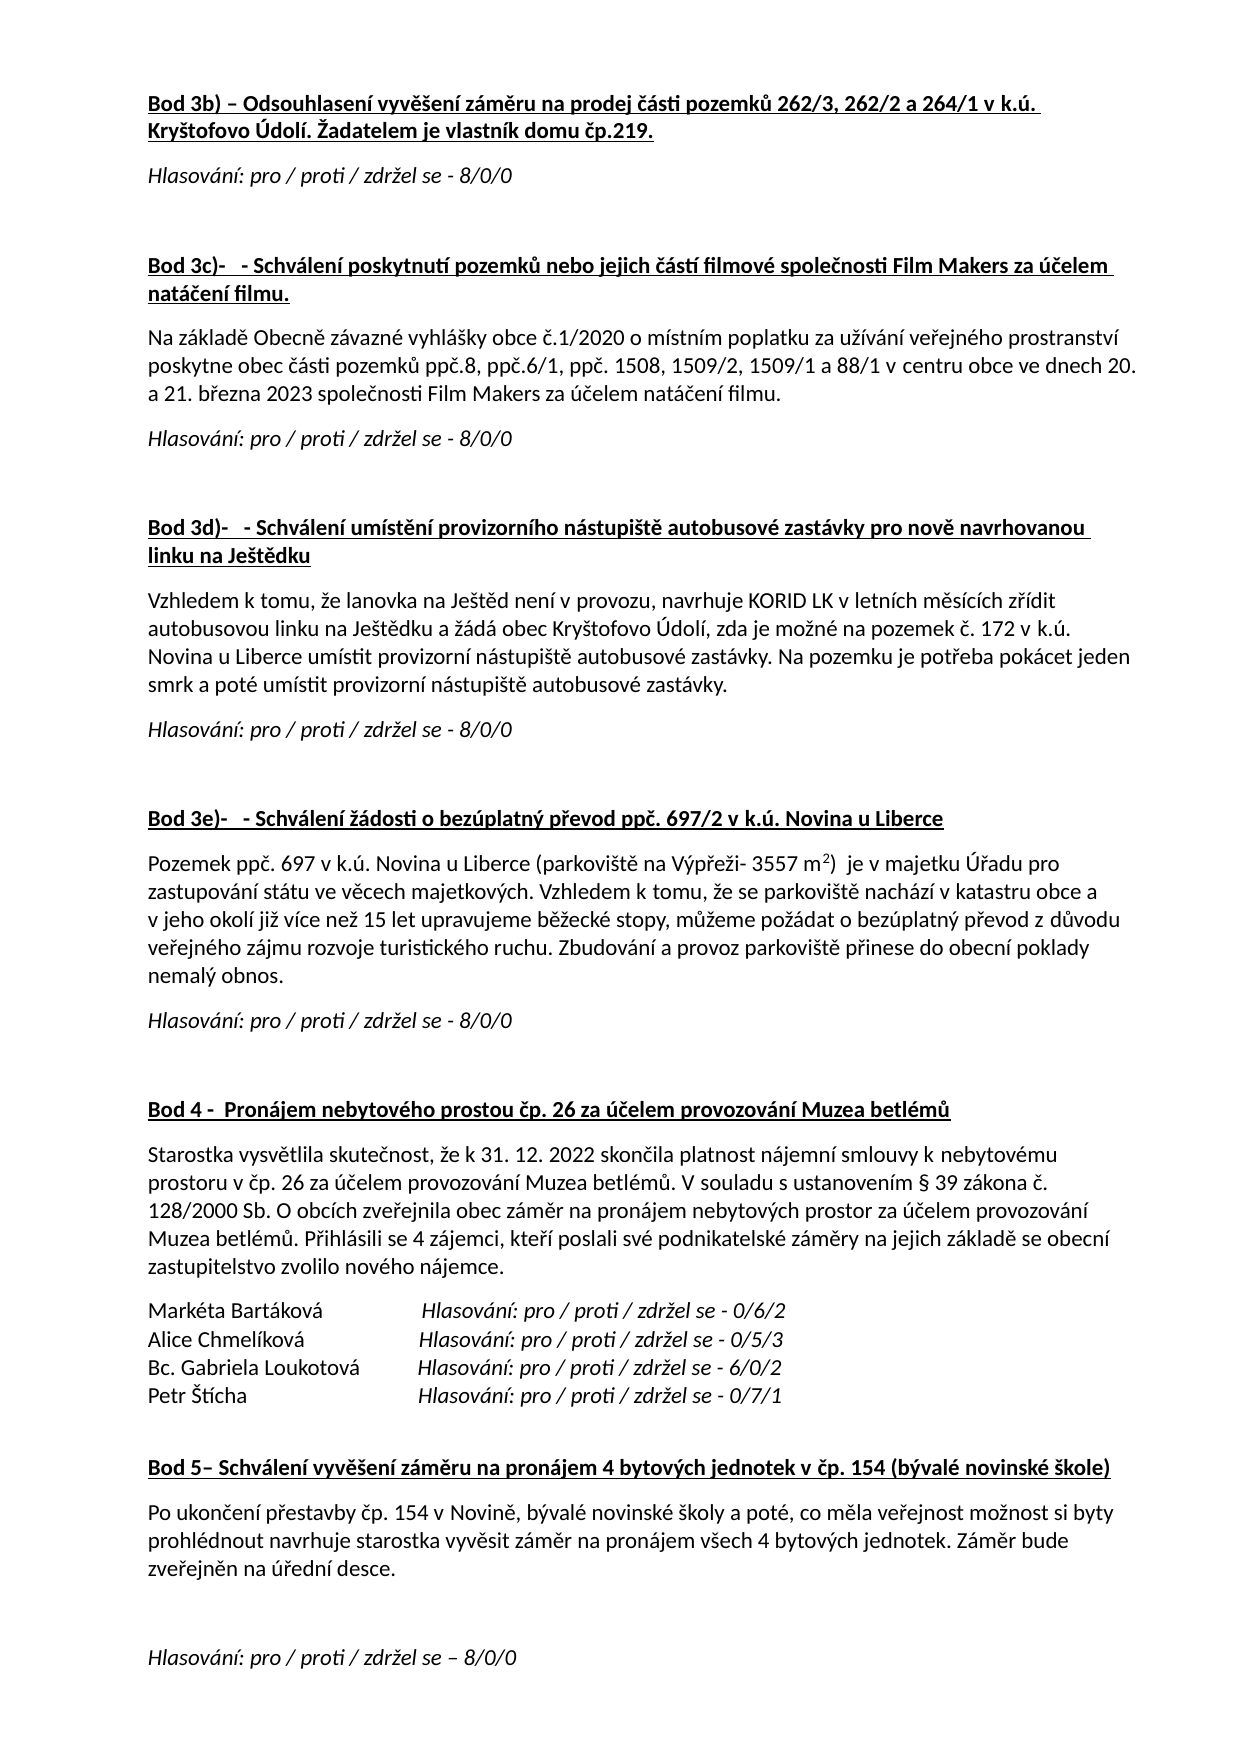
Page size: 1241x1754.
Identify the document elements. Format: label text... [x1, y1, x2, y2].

text Alice Chmelíková Hlasování: pro / proti / zdržel se - 0/5/3 [148, 1325, 1137, 1353]
text Po ukončení přestavby čp. 154 v Novině, bývalé novinské školy a poté, co měla veřejnost možnost si byty prohlédnout navrhuje starostka vyvěsit záměr na pronájem všech 4 bytových jednotek. Záměr bude zveřejněn na úřední desce. [148, 1498, 1137, 1582]
text Bod 4 - Pronájem nebytového prostou čp. 26 za účelem provozování Muzea betlémů [148, 1095, 1137, 1123]
text Hlasování: pro / proti / zdržel se - 8/0/0 [148, 715, 1137, 743]
text Bod 3c)- - Schválení poskytnutí pozemků nebo jejich částí filmové společnosti Film Makers za účelem natáčení filmu. [148, 251, 1137, 307]
text Bod 5– Schválení vyvěšení záměru na pronájem 4 bytových jednotek v čp. 154 (bývalé novinské škole) [148, 1453, 1137, 1481]
text Hlasování: pro / proti / zdržel se - 8/0/0 [148, 424, 1137, 452]
text Hlasování: pro / proti / zdržel se - 8/0/0 [148, 161, 1137, 189]
text Markéta Bartáková Hlasování: pro / proti / zdržel se - 0/6/2 [148, 1297, 1137, 1325]
text Hlasování: pro / proti / zdržel se – 8/0/0 [148, 1643, 1137, 1672]
text Vzhledem k tomu, že lanovka na Ještěd není v provozu, navrhuje KORID LK v letních měsících zřídit autobusovou linku na Ještědku a žádá obec Kryštofovo Údolí, zda je možné na pozemek č. 172 v k.ú. Novina u Liberce umístit provizorní nástupiště autobusové zastávky. Na pozemku je potřeba pokácet jeden smrk a poté umístit provizorní nástupiště autobusové zastávky. [148, 586, 1137, 698]
text Hlasování: pro / proti / zdržel se - 8/0/0 [148, 1006, 1137, 1034]
text Bod 3d)- - Schválení umístění provizorního nástupiště autobusové zastávky pro nově navrhovanou linku na Ještědku [148, 513, 1137, 569]
text Bod 3b) – Odsouhlasení vyvěšení záměru na prodej části pozemků 262/3, 262/2 a 264/1 v k.ú. Kryštofovo Údolí. Žadatelem je vlastník domu čp.219. [148, 89, 1137, 145]
text Bc. Gabriela Loukotová Hlasování: pro / proti / zdržel se - 6/0/2 [148, 1353, 1137, 1381]
text Starostka vysvětlila skutečnost, že k 31. 12. 2022 skončila platnost nájemní smlouvy k nebytovému prostoru v čp. 26 za účelem provozování Muzea betlémů. V souladu s ustanovením § 39 zákona č. 128/2000 Sb. O obcích zveřejnila obec záměr na pronájem nebytových prostor za účelem provozování Muzea betlémů. Přihlásili se 4 zájemci, kteří poslali své podnikatelské záměry na jejich základě se obecní zastupitelstvo zvolilo nového nájemce. [148, 1140, 1137, 1280]
text Petr Štícha Hlasování: pro / proti / zdržel se - 0/7/1 [148, 1381, 1137, 1409]
text Pozemek ppč. 697 v k.ú. Novina u Liberce (parkoviště na Výpřeži- 3557 m2) je v majetku Úřadu pro zastupování státu ve věcech majetkových. Vzhledem k tomu, že se parkoviště nachází v katastru obce a v jeho okolí již více než 15 let upravujeme běžecké stopy, můžeme požádat o bezúplatný převod z důvodu veřejného zájmu rozvoje turistického ruchu. Zbudování a provoz parkoviště přinese do obecní poklady nemalý obnos. [148, 849, 1137, 989]
text Na základě Obecně závazné vyhlášky obce č.1/2020 o místním poplatku za užívání veřejného prostranství poskytne obec části pozemků ppč.8, ppč.6/1, ppč. 1508, 1509/2, 1509/1 a 88/1 v centru obce ve dnech 20. a 21. března 2023 společnosti Film Makers za účelem natáčení filmu. [148, 323, 1137, 407]
text Bod 3e)- - Schválení žádosti o bezúplatný převod ppč. 697/2 v k.ú. Novina u Liberce [148, 804, 1137, 832]
